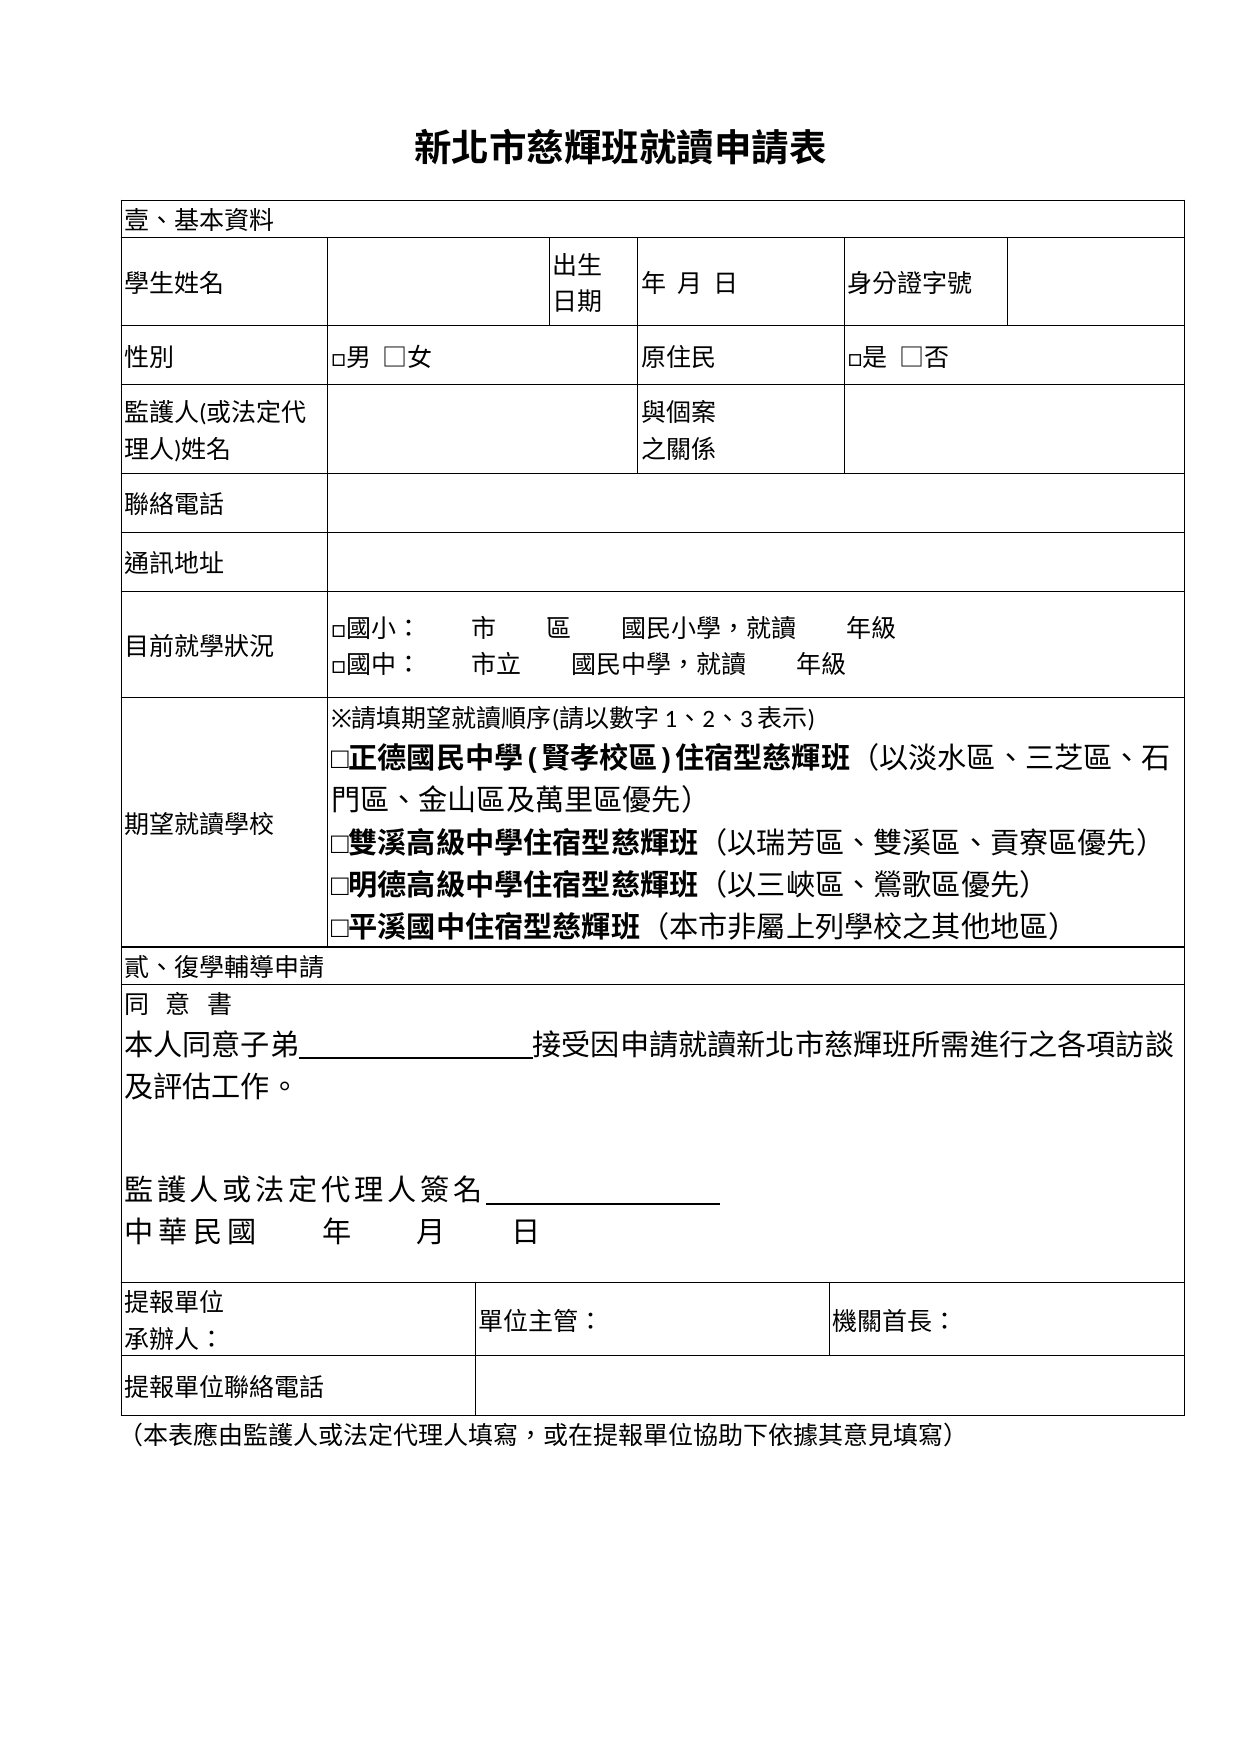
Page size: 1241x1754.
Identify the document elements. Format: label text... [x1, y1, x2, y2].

table_cell 貳、復學輔導申請 [122, 948, 1184, 984]
table_cell [328, 385, 637, 473]
table_cell □國小： 市 區 國民小學，就讀 年級 □國中： 市立 國民中學，就讀 年級 [328, 592, 1184, 697]
table_cell 提報單位 承辦人： [122, 1283, 475, 1355]
table_cell 期望就讀學校 [122, 698, 327, 946]
table_cell 監護人(或法定代理人)姓名 [122, 385, 327, 473]
table_cell 提報單位聯絡電話 [122, 1356, 475, 1414]
table_cell 出生 日期 [550, 238, 637, 325]
table_cell 機關首長： [830, 1283, 1184, 1355]
table_cell [328, 474, 1184, 532]
table_cell 與個案 之關係 [638, 385, 844, 473]
table_cell 目前就學狀況 [122, 592, 327, 697]
text 新北市慈輝班就讀申請表 [118, 118, 1122, 172]
table_cell □是 □否 [845, 326, 1184, 384]
table_cell [845, 385, 1184, 473]
table_cell 身分證字號 [845, 238, 1007, 325]
table_cell 學生姓名 [122, 238, 327, 325]
table_header 壹、基本資料 [122, 201, 1184, 237]
table_cell 通訊地址 [122, 533, 327, 591]
table_cell 聯絡電話 [122, 474, 327, 532]
table_cell [1008, 238, 1184, 325]
table_cell 年 月 日 [638, 238, 844, 325]
table_cell [476, 1356, 1184, 1414]
table_cell 同 意 書 本人同意子弟 接受因申請就讀新北市慈輝班所需進行之各項訪談及評估工作。 監護人或法定代理人簽名 中華民國 年 月 日 [122, 985, 1184, 1282]
table_cell [328, 533, 1184, 591]
table_cell □男 □女 [328, 326, 637, 384]
table_cell [328, 238, 549, 325]
table_cell ※請填期望就讀順序(請以數字1、2、3表示) □正德國民中學(賢孝校區)住宿型慈輝班（以淡水區、三芝區、石門區、金山區及萬里區優先） □雙溪高級中學住宿型慈輝班（以瑞芳區、雙溪區、貢寮區優先） □明德高級中學住宿型慈輝班（以三峽區、鶯歌區優先） □平溪國中住宿型慈輝班（本市非屬上列學校之其他地區） [328, 698, 1184, 946]
text （本表應由監護人或法定代理人填寫，或在提報單位協助下依據其意見填寫） [118, 1416, 1122, 1452]
table_cell 性別 [122, 326, 327, 384]
table_cell 原住民 [638, 326, 844, 384]
table_cell 單位主管： [476, 1283, 829, 1355]
